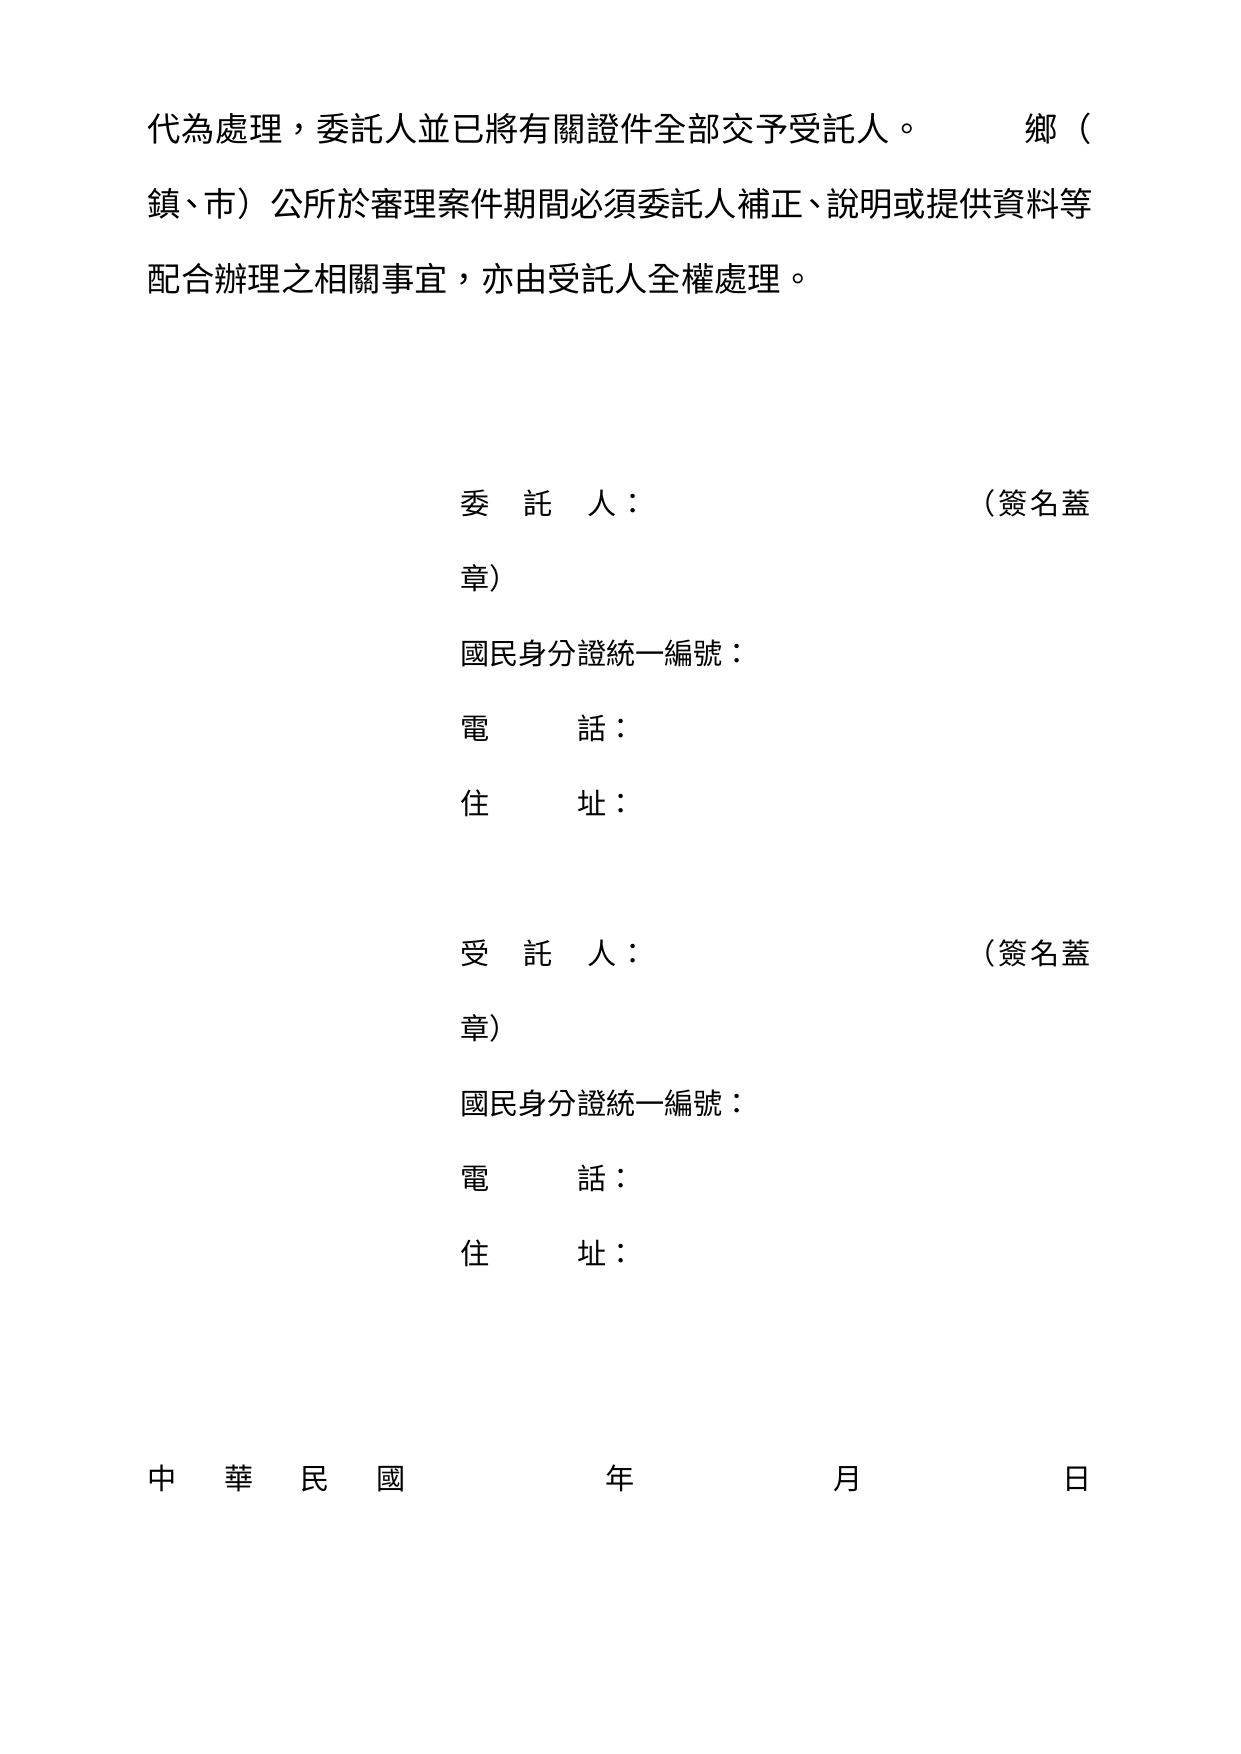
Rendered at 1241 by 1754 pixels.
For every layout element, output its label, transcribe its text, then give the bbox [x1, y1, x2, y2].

text 國民身分證統一編號： [460, 614, 1092, 689]
text 住 址： [460, 764, 1092, 839]
text 電 話： [460, 689, 1092, 764]
text 中 華 民 國 年 月 日 [148, 1439, 1092, 1514]
text 委 託 人： （簽名蓋章） [460, 464, 1092, 614]
text 委託人即出承租人 就坐落 宜 蘭 縣（市）礁 溪 鄉（鎮、巿） 段 小段 地號共計 筆耕地，與 訂有耕地三七五租約 字第 號 張，於103年底租期屆滿。委託人因故不能親自前往 鄉（鎮、巿）公所申請□續訂租約□收回自耕，特委請受託人 代為處理，委託人並已將有關證件全部交予受託人。 鄉（鎮、巿）公所於審理案件期間必須委託人補正、說明或提供資料等配合辦理之相關事宜，亦由受託人全權處理。 [148, 89, 1092, 314]
text 電 話： [460, 1139, 1092, 1214]
text 受 託 人： （簽名蓋章） [460, 914, 1092, 1064]
text 住 址： [460, 1214, 1092, 1289]
text 國民身分證統一編號： [460, 1064, 1092, 1139]
